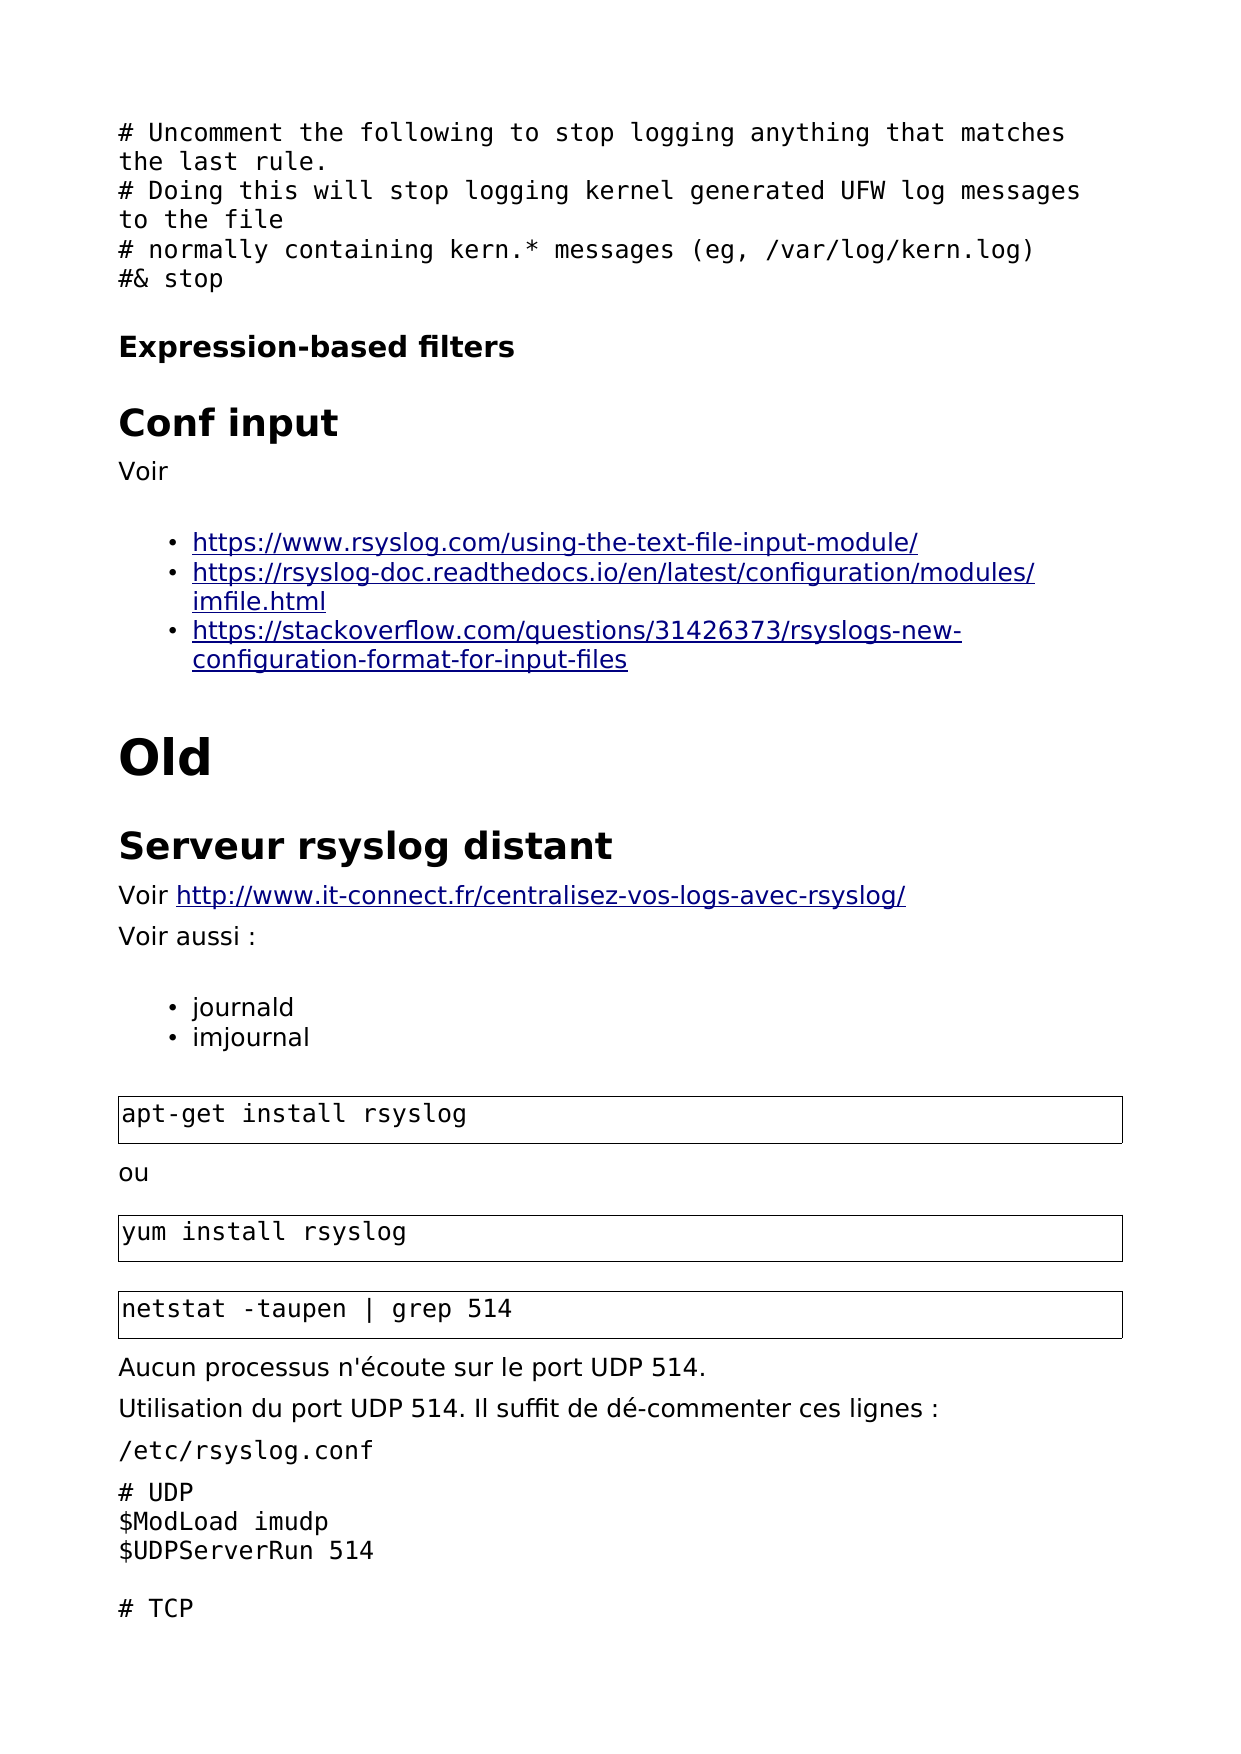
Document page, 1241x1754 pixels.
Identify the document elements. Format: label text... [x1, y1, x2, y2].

table_header netstat -taupen | grep 514 [119, 1292, 1122, 1338]
text # UDP $ModLoad imudp $UDPServerRun 514 # TCP [118, 1478, 1122, 1624]
list https://rsyslog-doc.readthedocs.io/en/latest/configuration/modules/imfile.html [177, 558, 1122, 616]
subtitle Conf input [118, 401, 1122, 445]
text /etc/rsyslog.conf [118, 1436, 1122, 1465]
subtitle Serveur rsyslog distant [118, 825, 1122, 868]
text ou [118, 1158, 1122, 1187]
list journald [177, 994, 1122, 1023]
list https://www.rsyslog.com/using-the-text-file-input-module/ [177, 529, 1122, 558]
list imjournal [177, 1023, 1122, 1052]
text # Uncomment the following to stop logging anything that matches the last rule. # Doing this will stop logging kernel generated UFW log messages to the file # normally containing kern.* messages (eg, /var/log/kern.log) #& stop [118, 118, 1122, 293]
text Voir aussi : [118, 922, 1122, 952]
list https://stackoverflow.com/questions/31426373/rsyslogs-new-configuration-format-for-input-files [177, 616, 1122, 674]
text Voir http://www.it-connect.fr/centralisez-vos-logs-avec-rsyslog/ [118, 881, 1122, 910]
text Utilisation du port UDP 514. Il suffit de dé-commenter ces lignes : [118, 1394, 1122, 1424]
text Aucun processus n'écoute sur le port UDP 514. [118, 1353, 1122, 1382]
table_header yum install rsyslog [119, 1216, 1122, 1261]
subtitle Expression-based filters [118, 330, 1122, 364]
text Voir [118, 457, 1122, 487]
table_header apt-get install rsyslog [119, 1097, 1122, 1143]
subtitle Old [118, 729, 1122, 787]
